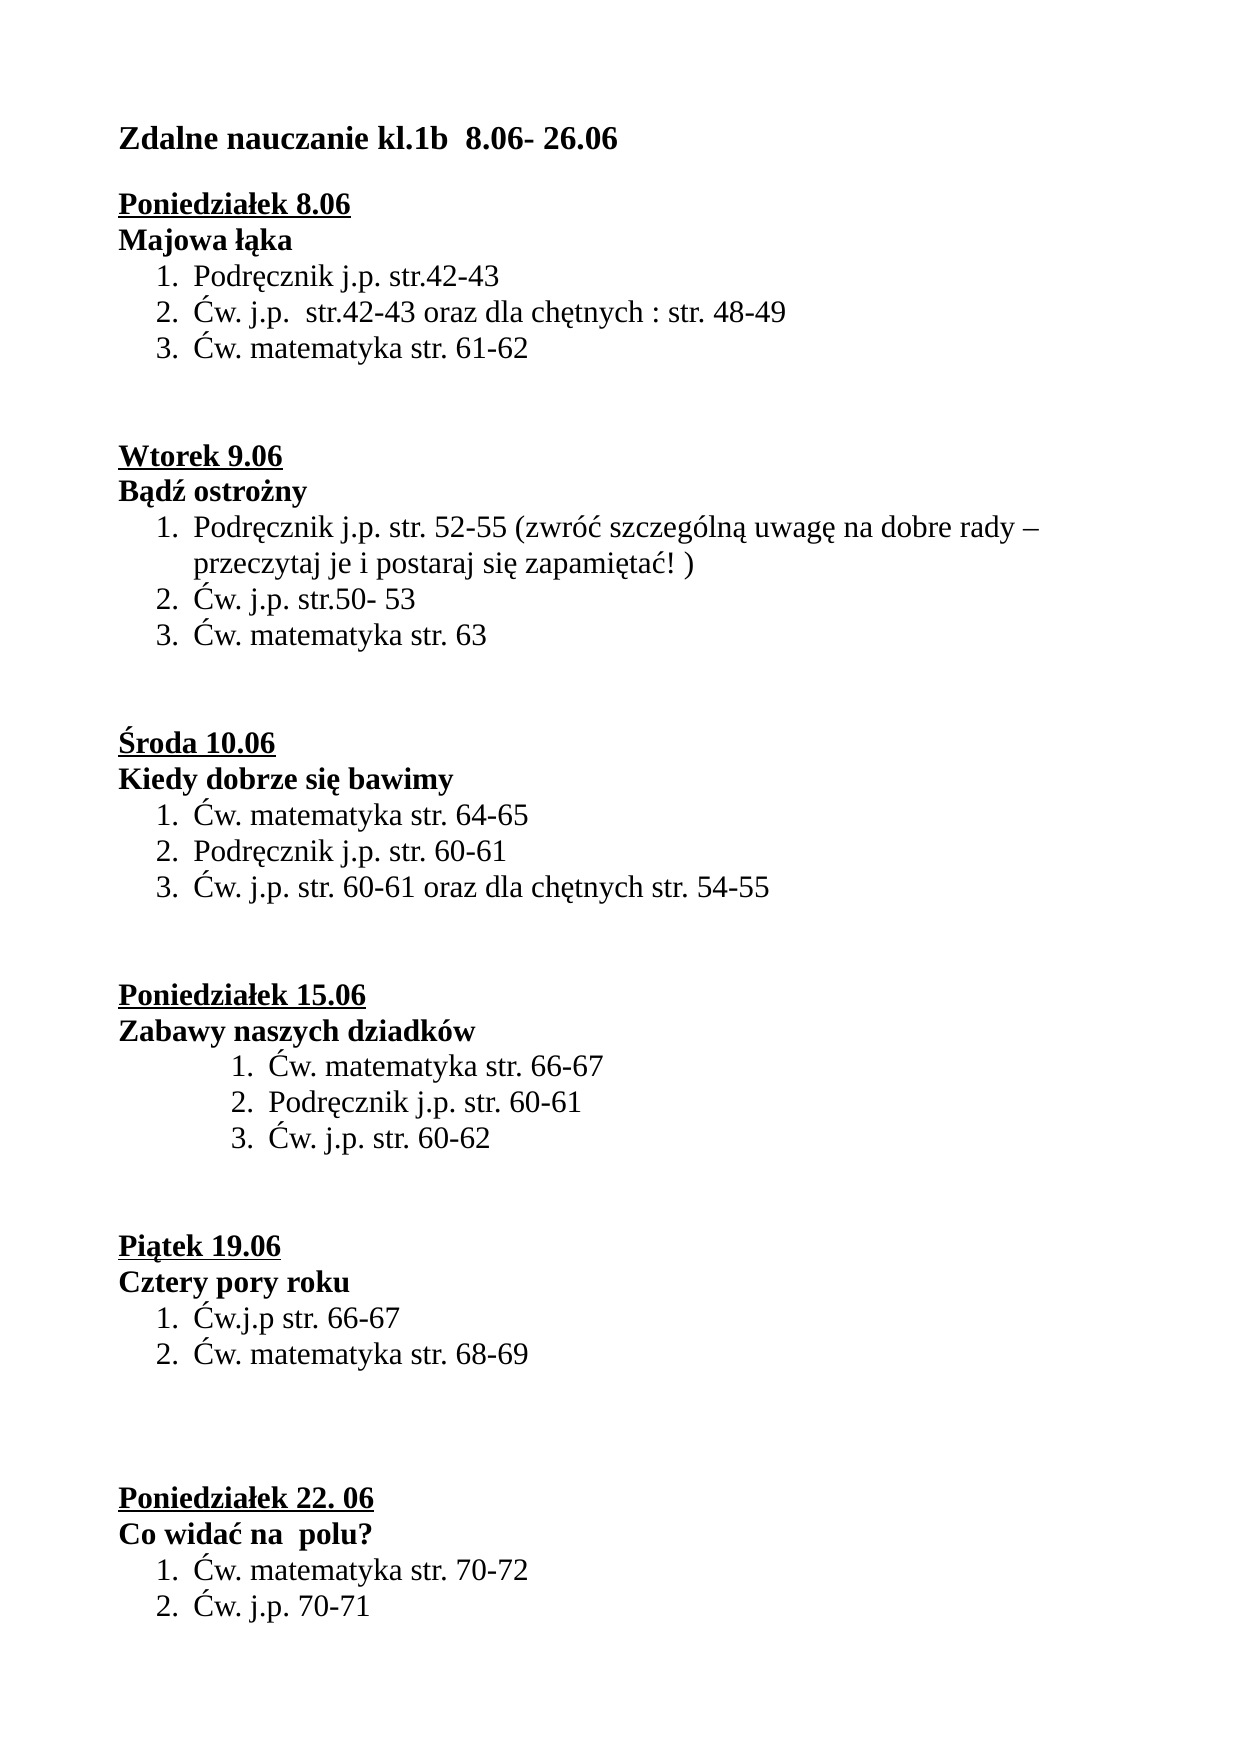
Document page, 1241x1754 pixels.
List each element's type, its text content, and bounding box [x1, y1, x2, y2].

list Ćw. j.p. str.50- 53 [156, 581, 1122, 616]
list Podręcznik j.p. str. 60-61 [231, 1084, 1122, 1119]
text Poniedziałek 22. 06 [118, 1479, 1122, 1515]
text Bądź ostrożny [118, 473, 1122, 509]
text Zabawy naszych dziadków [118, 1012, 1122, 1048]
text Wtorek 9.06 [118, 437, 1122, 473]
text Zdalne nauczanie kl.1b 8.06- 26.06 [118, 118, 1122, 156]
text Co widać na polu? [118, 1515, 1122, 1551]
list Ćw.j.p str. 66-67 [156, 1299, 1122, 1335]
list Podręcznik j.p. str. 52-55 (zwróć szczególną uwagę na dobre rady – przeczytaj je i postaraj się zapamiętać! ) [156, 509, 1122, 581]
list Ćw. matematyka str. 64-65 [156, 796, 1122, 832]
text Majowa łąka [118, 221, 1122, 257]
text Poniedziałek 8.06 [118, 185, 1122, 221]
list Ćw. j.p. str. 60-61 oraz dla chętnych str. 54-55 [156, 868, 1122, 904]
list Podręcznik j.p. str. 60-61 [156, 832, 1122, 868]
text Kiedy dobrze się bawimy [118, 760, 1122, 796]
list Ćw. j.p. str. 60-62 [231, 1119, 1122, 1156]
text Cztery pory roku [118, 1263, 1122, 1299]
list Ćw. matematyka str. 61-62 [156, 329, 1122, 365]
text Poniedziałek 15.06 [118, 976, 1122, 1012]
text Środa 10.06 [118, 724, 1122, 760]
list Podręcznik j.p. str.42-43 [156, 257, 1122, 293]
list Ćw. matematyka str. 70-72 [156, 1551, 1122, 1587]
list Ćw. matematyka str. 63 [156, 616, 1122, 652]
list Ćw. matematyka str. 68-69 [156, 1335, 1122, 1371]
list Ćw. j.p. 70-71 [156, 1587, 1122, 1623]
list Ćw. j.p. str.42-43 oraz dla chętnych : str. 48-49 [156, 293, 1122, 329]
list Ćw. matematyka str. 66-67 [231, 1048, 1122, 1084]
text Piątek 19.06 [118, 1227, 1122, 1263]
